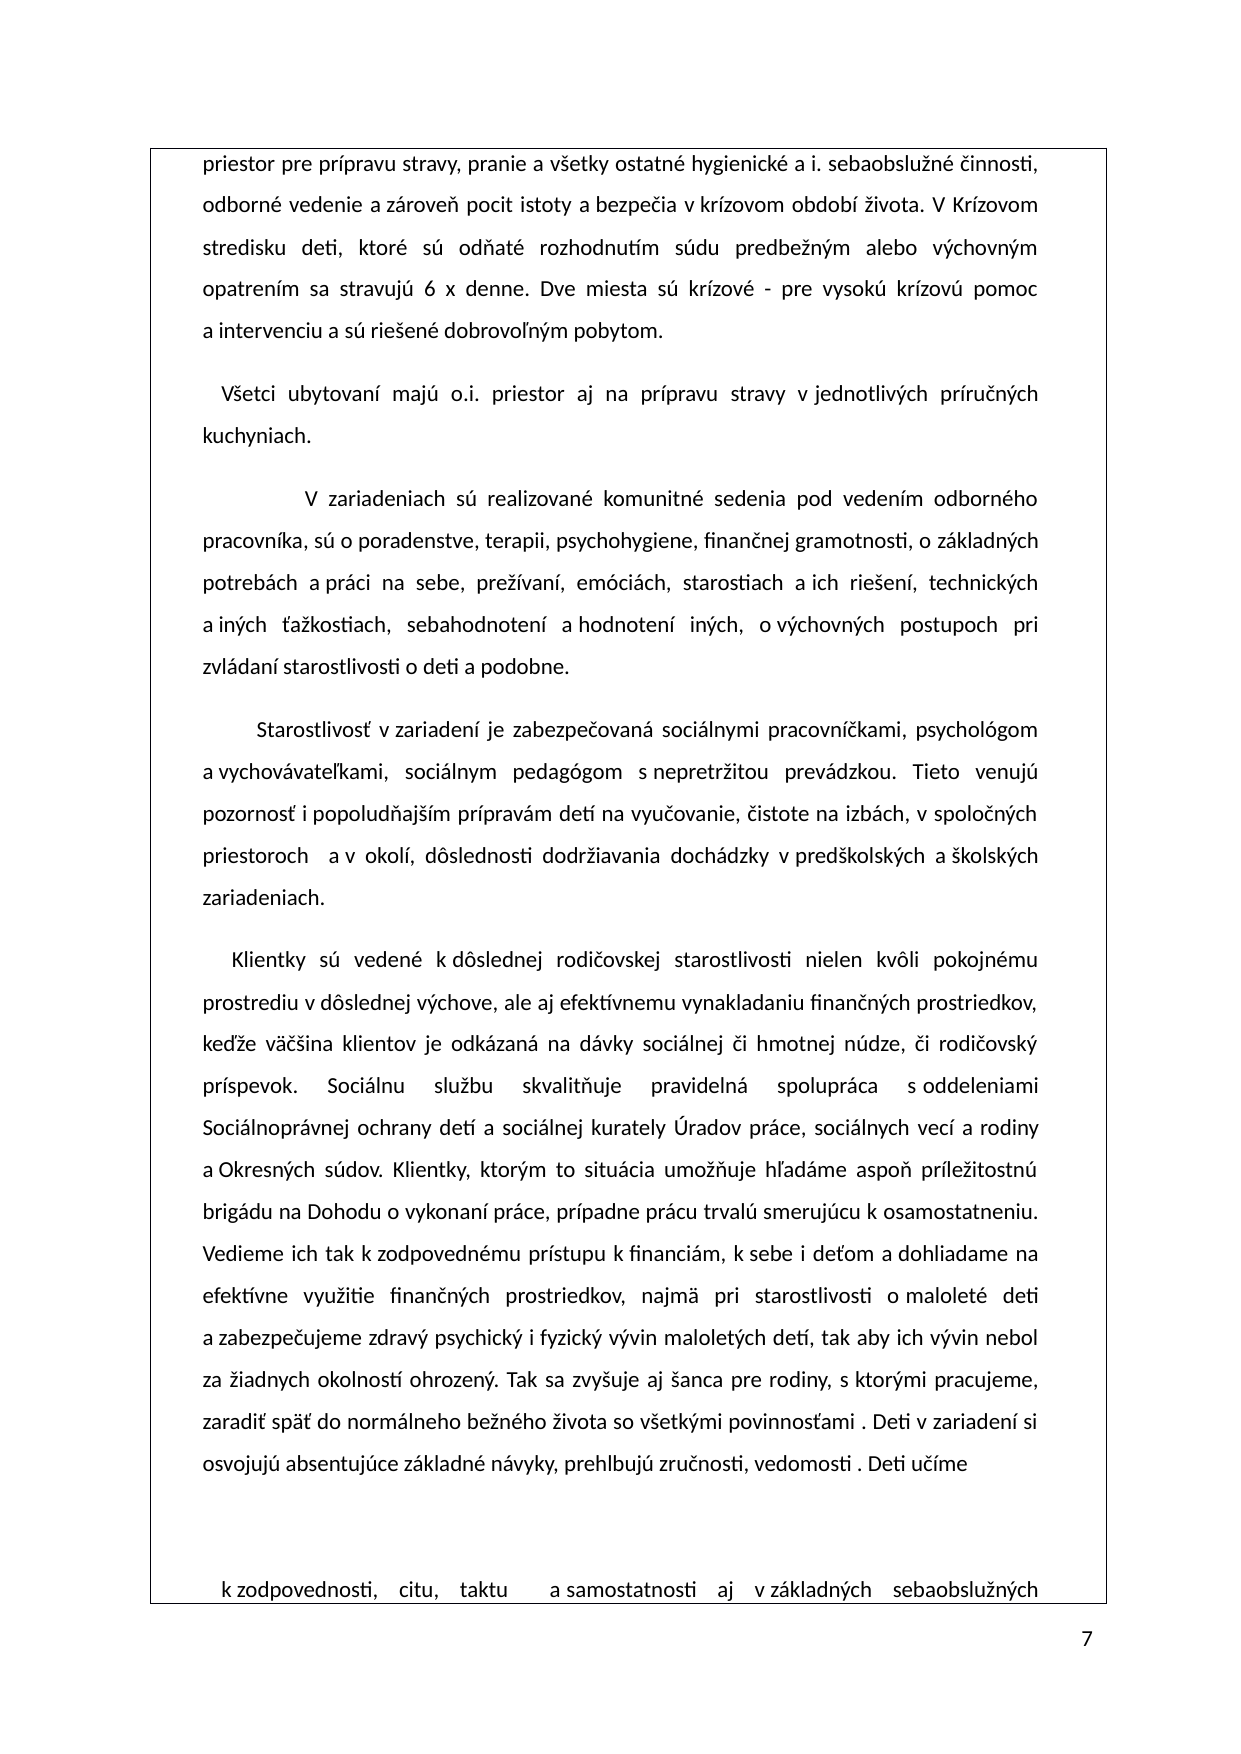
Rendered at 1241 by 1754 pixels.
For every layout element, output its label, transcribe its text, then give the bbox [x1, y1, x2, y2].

table_cell priestor pre prípravu stravy, pranie a všetky ostatné hygienické a i. sebaobslužné činnosti, odborné vedenie a zároveň pocit istoty a bezpečia v krízovom období života. V Krízovom stredisku deti, ktoré sú odňaté rozhodnutím súdu predbežným alebo výchovným opatrením sa stravujú 6 x denne. Dve miesta sú krízové - pre vysokú krízovú pomoc a intervenciu a sú riešené dobrovoľným pobytom. Všetci ubytovaní majú o.i. priestor aj na prípravu stravy v jednotlivých príručných kuchyniach. V zariadeniach sú realizované komunitné sedenia pod vedením odborného pracovníka, sú o poradenstve, terapii, psychohygiene, finančnej gramotnosti, o základných potrebách a práci na sebe, prežívaní, emóciách, starostiach a ich riešení, technických a iných ťažkostiach, sebahodnotení a hodnotení iných, o výchovných postupoch pri zvládaní starostlivosti o deti a podobne. Starostlivosť v zariadení je zabezpečovaná sociálnymi pracovníčkami, psychológom a vychovávateľkami, sociálnym pedagógom s nepretržitou prevádzkou. Tieto venujú pozornosť i popoludňajším prípravám detí na vyučovanie, čistote na izbách, v spoločných priestoroch a v okolí, dôslednosti dodržiavania dochádzky v predškolských a školských zariadeniach. Klientky sú vedené k dôslednej rodičovskej starostlivosti nielen kvôli pokojnému prostrediu v dôslednej výchove, ale aj efektívnemu vynakladaniu finančných prostriedkov, keďže väčšina klientov je odkázaná na dávky sociálnej či hmotnej núdze, či rodičovský príspevok. Sociálnu službu skvalitňuje pravidelná spolupráca s oddeleniami Sociálnoprávnej ochrany detí a sociálnej kurately Úradov práce, sociálnych vecí a rodiny a Okresných súdov. Klientky, ktorým to situácia umožňuje hľadáme aspoň príležitostnú brigádu na Dohodu o vykonaní práce, prípadne prácu trvalú smerujúcu k osamostatneniu. Vedieme ich tak k zodpovednému prístupu k financiám, k sebe i deťom a dohliadame na efektívne využitie finančných prostriedkov, najmä pri starostlivosti o maloleté deti a zabezpečujeme zdravý psychický i fyzický vývin maloletých detí, tak aby ich vývin nebol za žiadnych okolností ohrozený. Tak sa zvyšuje aj šanca pre rodiny, s ktorými pracujeme, zaradiť späť do normálneho bežného života so všetkými povinnosťami . Deti v zariadení si osvojujú absentujúce základné návyky, prehlbujú zručnosti, vedomosti . Deti učíme k zodpovednosti, citu, taktu a samostatnosti aj v základných sebaobslužných [151, 149, 1106, 1603]
